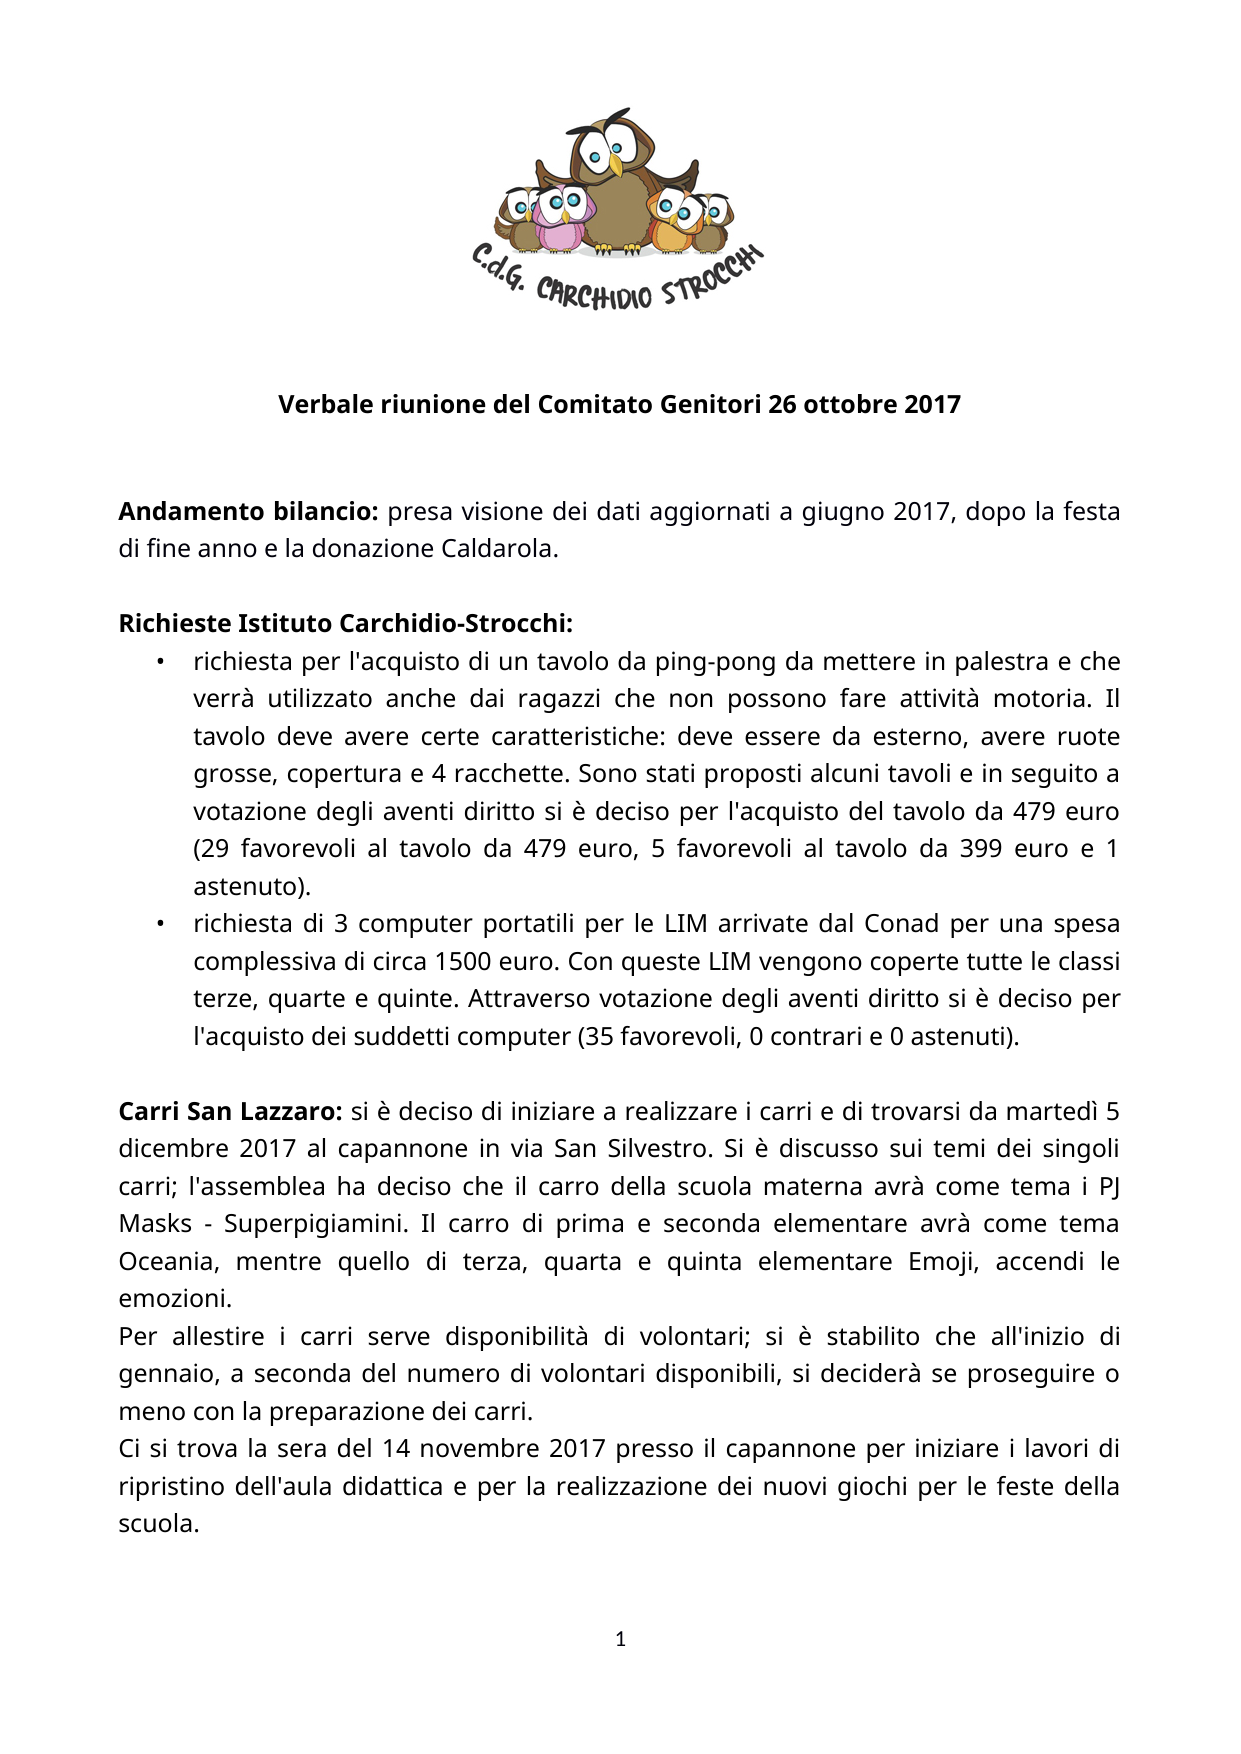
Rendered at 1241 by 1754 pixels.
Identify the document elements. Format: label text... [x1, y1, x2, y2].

text Verbale riunione del Comitato Genitori 26 ottobre 2017 [118, 391, 1122, 420]
text Carri San Lazzaro: si è deciso di iniziare a realizzare i carri e di trovarsi da martedì 5 dicembre 2017 al capannone in via San Silvestro. Si è discusso sui temi dei singoli carri; l'assemblea ha deciso che il carro della scuola materna avrà come tema i PJ Masks - Superpigiamini. Il carro di prima e seconda elementare avrà come tema Oceania, mentre quello di terza, quarta e quinta elementare Emoji, accendi le emozioni. [118, 1090, 1122, 1315]
list richiesta di 3 computer portatili per le LIM arrivate dal Conad per una spesa complessiva di circa 1500 euro. Con queste LIM vengono coperte tutte le classi terze, quarte e quinte. Attraverso votazione degli aventi diritto si è deciso per l'acquisto dei suddetti computer (35 favorevoli, 0 contrari e 0 astenuti). [156, 903, 1122, 1053]
text Andamento bilancio: presa visione dei dati aggiornati a giugno 2017, dopo la festa di fine anno e la donazione Caldarola. [118, 490, 1122, 565]
text Richieste Istituto Carchidio-Strocchi: [118, 603, 1122, 640]
list richiesta per l'acquisto di un tavolo da ping-pong da mettere in palestra e che verrà utilizzato anche dai ragazzi che non possono fare attività motoria. Il tavolo deve avere certe caratteristiche: deve essere da esterno, avere ruote grosse, copertura e 4 racchette. Sono stati proposti alcuni tavoli e in seguito a votazione degli aventi diritto si è deciso per l'acquisto del tavolo da 479 euro (29 favorevoli al tavolo da 479 euro, 5 favorevoli al tavolo da 399 euro e 1 astenuto). [156, 640, 1122, 903]
text Ci si trova la sera del 14 novembre 2017 presso il capannone per iniziare i lavori di ripristino dell'aula didattica e per la realizzazione dei nuovi giochi per le feste della scuola. [118, 1428, 1122, 1540]
text Per allestire i carri serve disponibilità di volontari; si è stabilito che all'inizio di gennaio, a seconda del numero di volontari disponibili, si deciderà se proseguire o meno con la preparazione dei carri. [118, 1315, 1122, 1428]
picture [471, 103, 770, 317]
